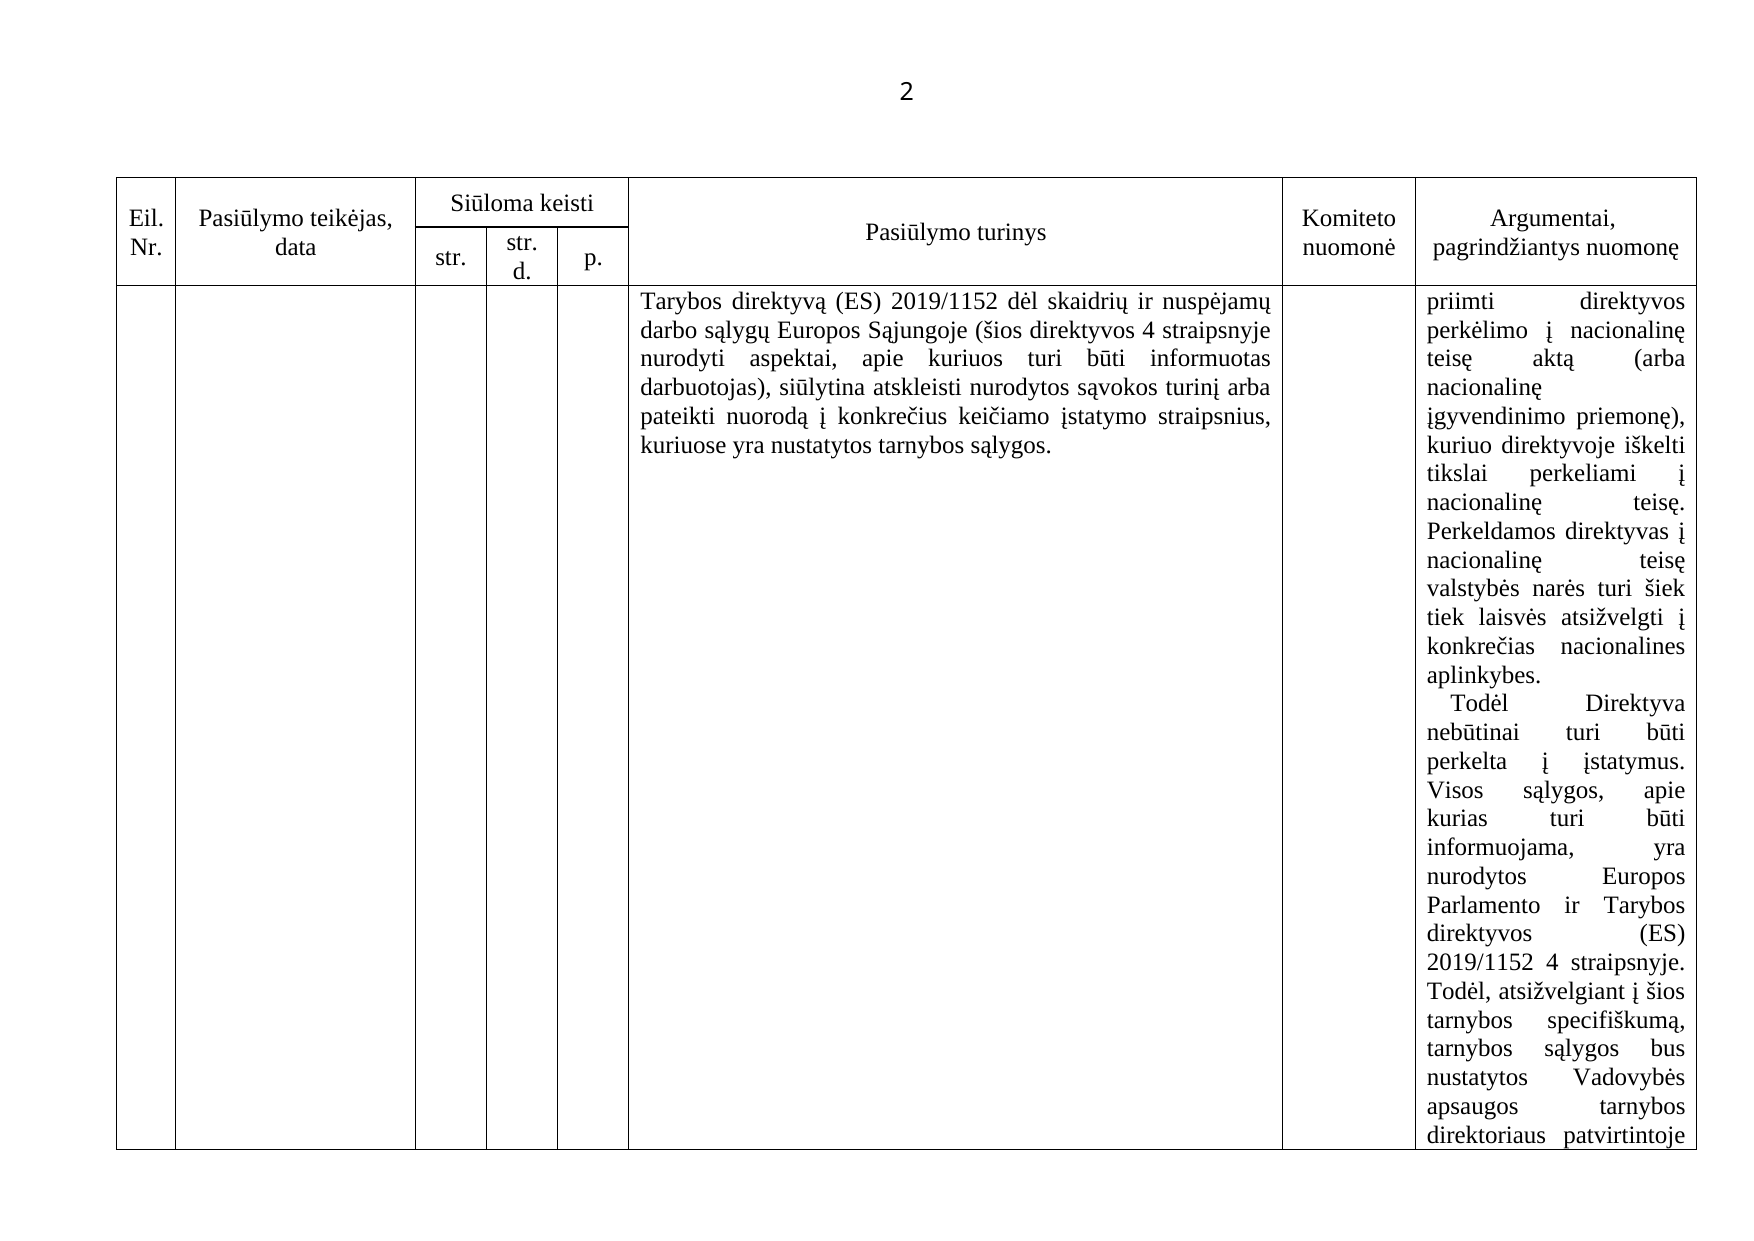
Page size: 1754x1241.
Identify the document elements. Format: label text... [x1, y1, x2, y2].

table_cell str. d. [487, 228, 557, 285]
table_cell [1283, 286, 1415, 1148]
table_header Komiteto nuomonė [1283, 178, 1415, 285]
table_cell Tarybos direktyvą (ES) 2019/1152 dėl skaidrių ir nuspėjamų darbo sąlygų Europos Sąjungoje (šios direktyvos 4 straipsnyje nurodyti aspektai, apie kuriuos turi būti informuotas darbuotojas), siūlytina atskleisti nurodytos sąvokos turinį arba pateikti nuorodą į konkrečius keičiamo įstatymo straipsnius, kuriuose yra nustatytos tarnybos sąlygos. [629, 286, 1282, 1148]
table_cell [176, 286, 415, 1148]
table_cell [487, 286, 557, 1148]
table_cell [117, 286, 175, 1148]
table_header Siūloma keisti [416, 178, 628, 226]
table_header Argumentai, pagrindžiantys nuomonę [1416, 178, 1696, 285]
table_cell priimti direktyvos perkėlimo į nacionalinę teisę aktą (arba nacionalinę įgyvendinimo priemonę), kuriuo direktyvoje iškelti tikslai perkeliami į nacionalinę teisę. Perkeldamos direktyvas į nacionalinę teisę valstybės narės turi šiek tiek laisvės atsižvelgti į konkrečias nacionalines aplinkybes. Todėl Direktyva nebūtinai turi būti perkelta į įstatymus. Visos sąlygos, apie kurias turi būti informuojama, yra nurodytos Europos Parlamento ir Tarybos direktyvos (ES) 2019/1152 4 straipsnyje. Todėl, atsižvelgiant į šios tarnybos specifiškumą, tarnybos sąlygos bus nustatytos Vadovybės apsaugos tarnybos direktoriaus patvirtintoje [1416, 286, 1696, 1148]
table_cell [558, 286, 628, 1148]
table_cell [416, 286, 486, 1148]
table_header Pasiūlymo teikėjas, data [176, 178, 415, 285]
table_header Eil. Nr. [117, 178, 175, 285]
table_cell p. [558, 228, 628, 285]
table_cell str. [416, 228, 486, 285]
table_header Pasiūlymo turinys [629, 178, 1282, 285]
